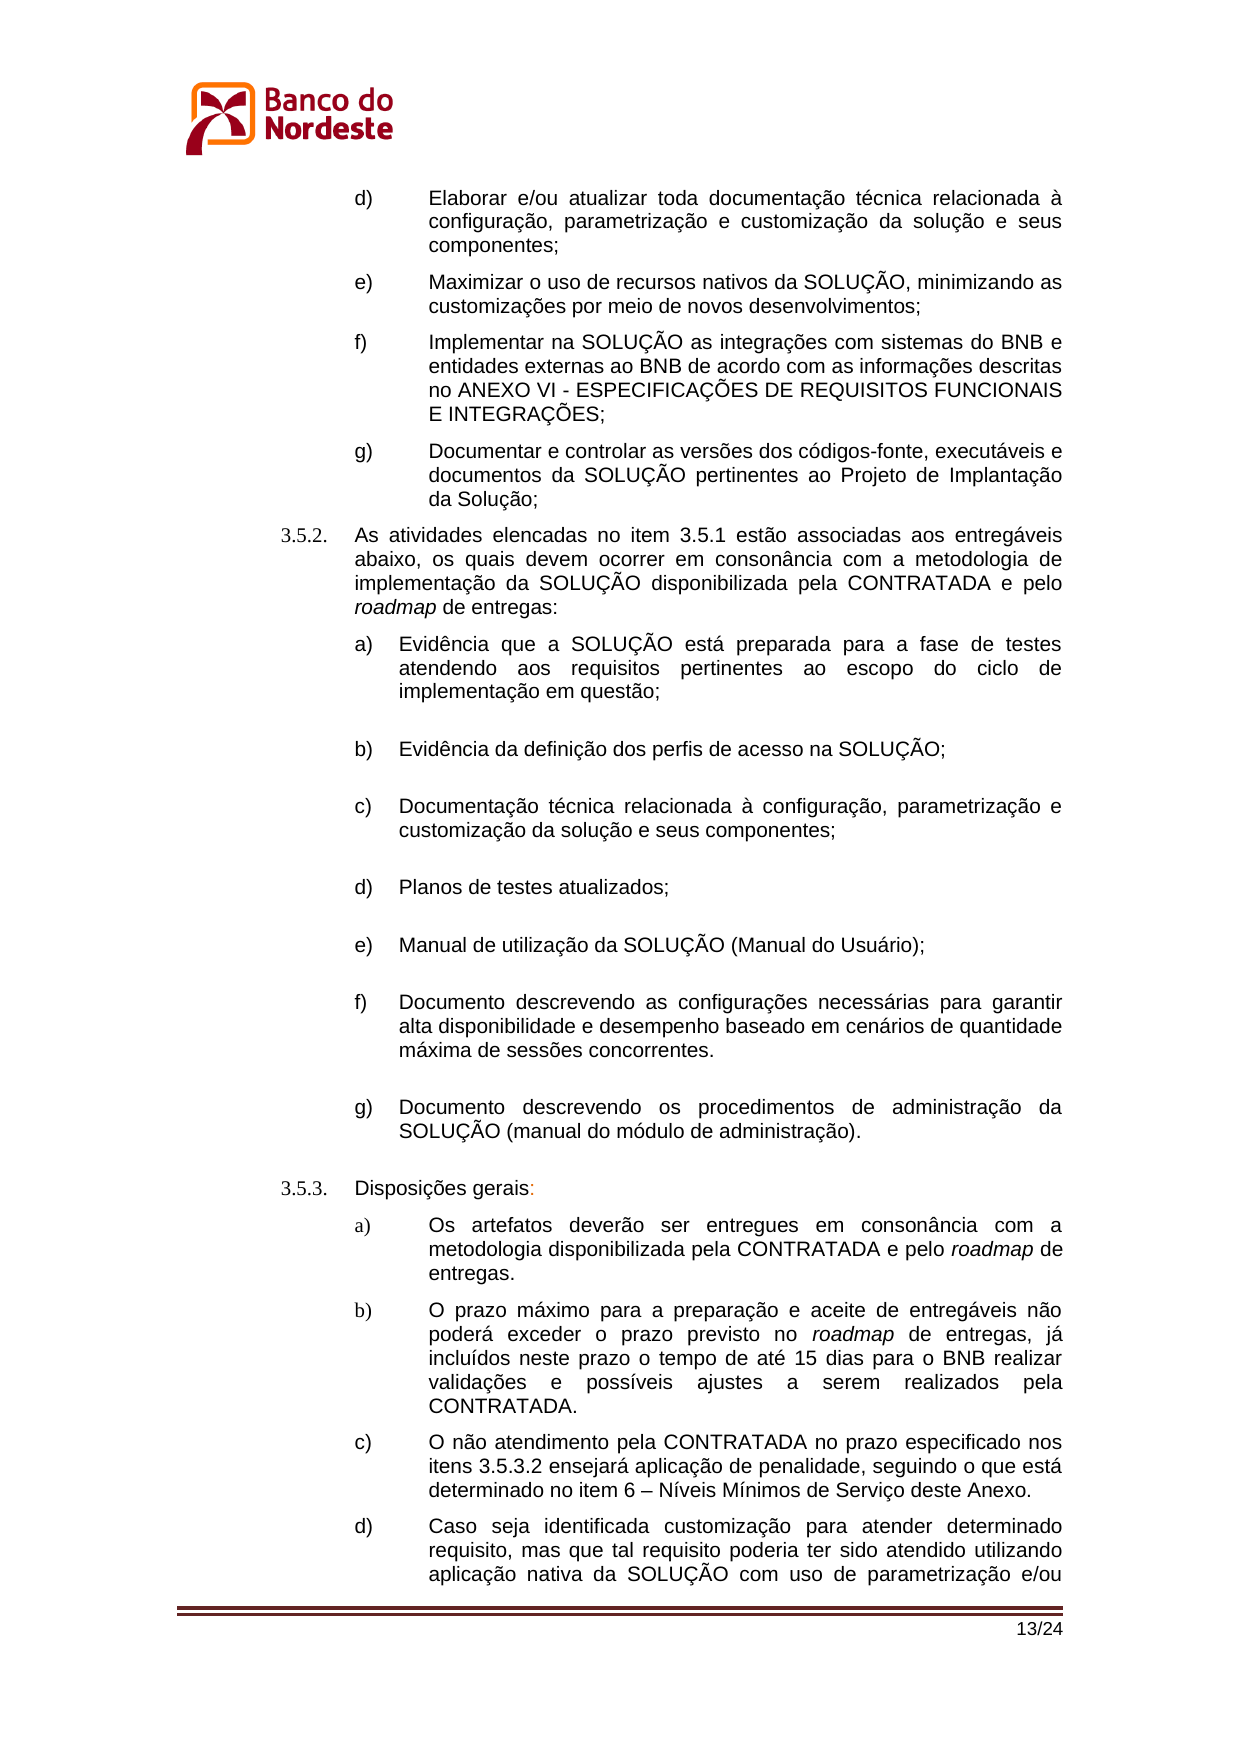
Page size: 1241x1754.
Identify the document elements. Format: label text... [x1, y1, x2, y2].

list Documento descrevendo os procedimentos de administração da SOLUÇÃO (manual do módulo de administração). [354, 1095, 1063, 1143]
list O não atendimento pela CONTRATADA no prazo especificado nos itens 3.5.3.2 ensejará aplicação de penalidade, seguindo o que está determinado no item 6 – Níveis Mínimos de Serviço deste Anexo. [354, 1430, 1063, 1502]
list Disposições gerais: [281, 1176, 1063, 1200]
list Implementar na SOLUÇÃO as integrações com sistemas do BNB e entidades externas ao BNB de acordo com as informações descritas no ANEXO VI - ESPECIFICAÇÕES DE REQUISITOS FUNCIONAIS E INTEGRAÇÕES; [354, 330, 1063, 426]
list Evidência da definição dos perfis de acesso na SOLUÇÃO; [354, 737, 1063, 761]
list Documentar e controlar as versões dos códigos-fonte, executáveis e documentos da SOLUÇÃO pertinentes ao Projeto de Implantação da Solução; [354, 438, 1063, 510]
list As atividades elencadas no item 3.5.1 estão associadas aos entregáveis abaixo, os quais devem ocorrer em consonância com a metodologia de implementação da SOLUÇÃO disponibilizada pela CONTRATADA e pelo roadmap de entregas: [281, 523, 1063, 619]
list Caso seja identificada customização para atender determinado requisito, mas que tal requisito poderia ter sido atendido utilizando aplicação nativa da SOLUÇÃO com uso de parametrização e/ou [354, 1514, 1063, 1586]
list Maximizar o uso de recursos nativos da SOLUÇÃO, minimizando as customizações por meio de novos desenvolvimentos; [354, 270, 1063, 318]
list Documento descrevendo as configurações necessárias para garantir alta disponibilidade e desempenho baseado em cenários de quantidade máxima de sessões concorrentes. [354, 990, 1063, 1062]
list O prazo máximo para a preparação e aceite de entregáveis não poderá exceder o prazo previsto no roadmap de entregas, já incluídos neste prazo o tempo de até 15 dias para o BNB realizar validações e possíveis ajustes a serem realizados pela CONTRATADA. [354, 1297, 1063, 1417]
list Os artefatos deverão ser entregues em consonância com a metodologia disponibilizada pela CONTRATADA e pelo roadmap de entregas. [354, 1213, 1063, 1285]
list Manual de utilização da SOLUÇÃO (Manual do Usuário); [354, 932, 1063, 956]
list Evidência que a SOLUÇÃO está preparada para a fase de testes atendendo aos requisitos pertinentes ao escopo do ciclo de implementação em questão; [354, 631, 1063, 703]
list Documentação técnica relacionada à configuração, parametrização e customização da solução e seus componentes; [354, 794, 1063, 842]
list Elaborar e/ou atualizar toda documentação técnica relacionada à configuração, parametrização e customização da solução e seus componentes; [354, 185, 1063, 257]
list Planos de testes atualizados; [354, 875, 1063, 899]
